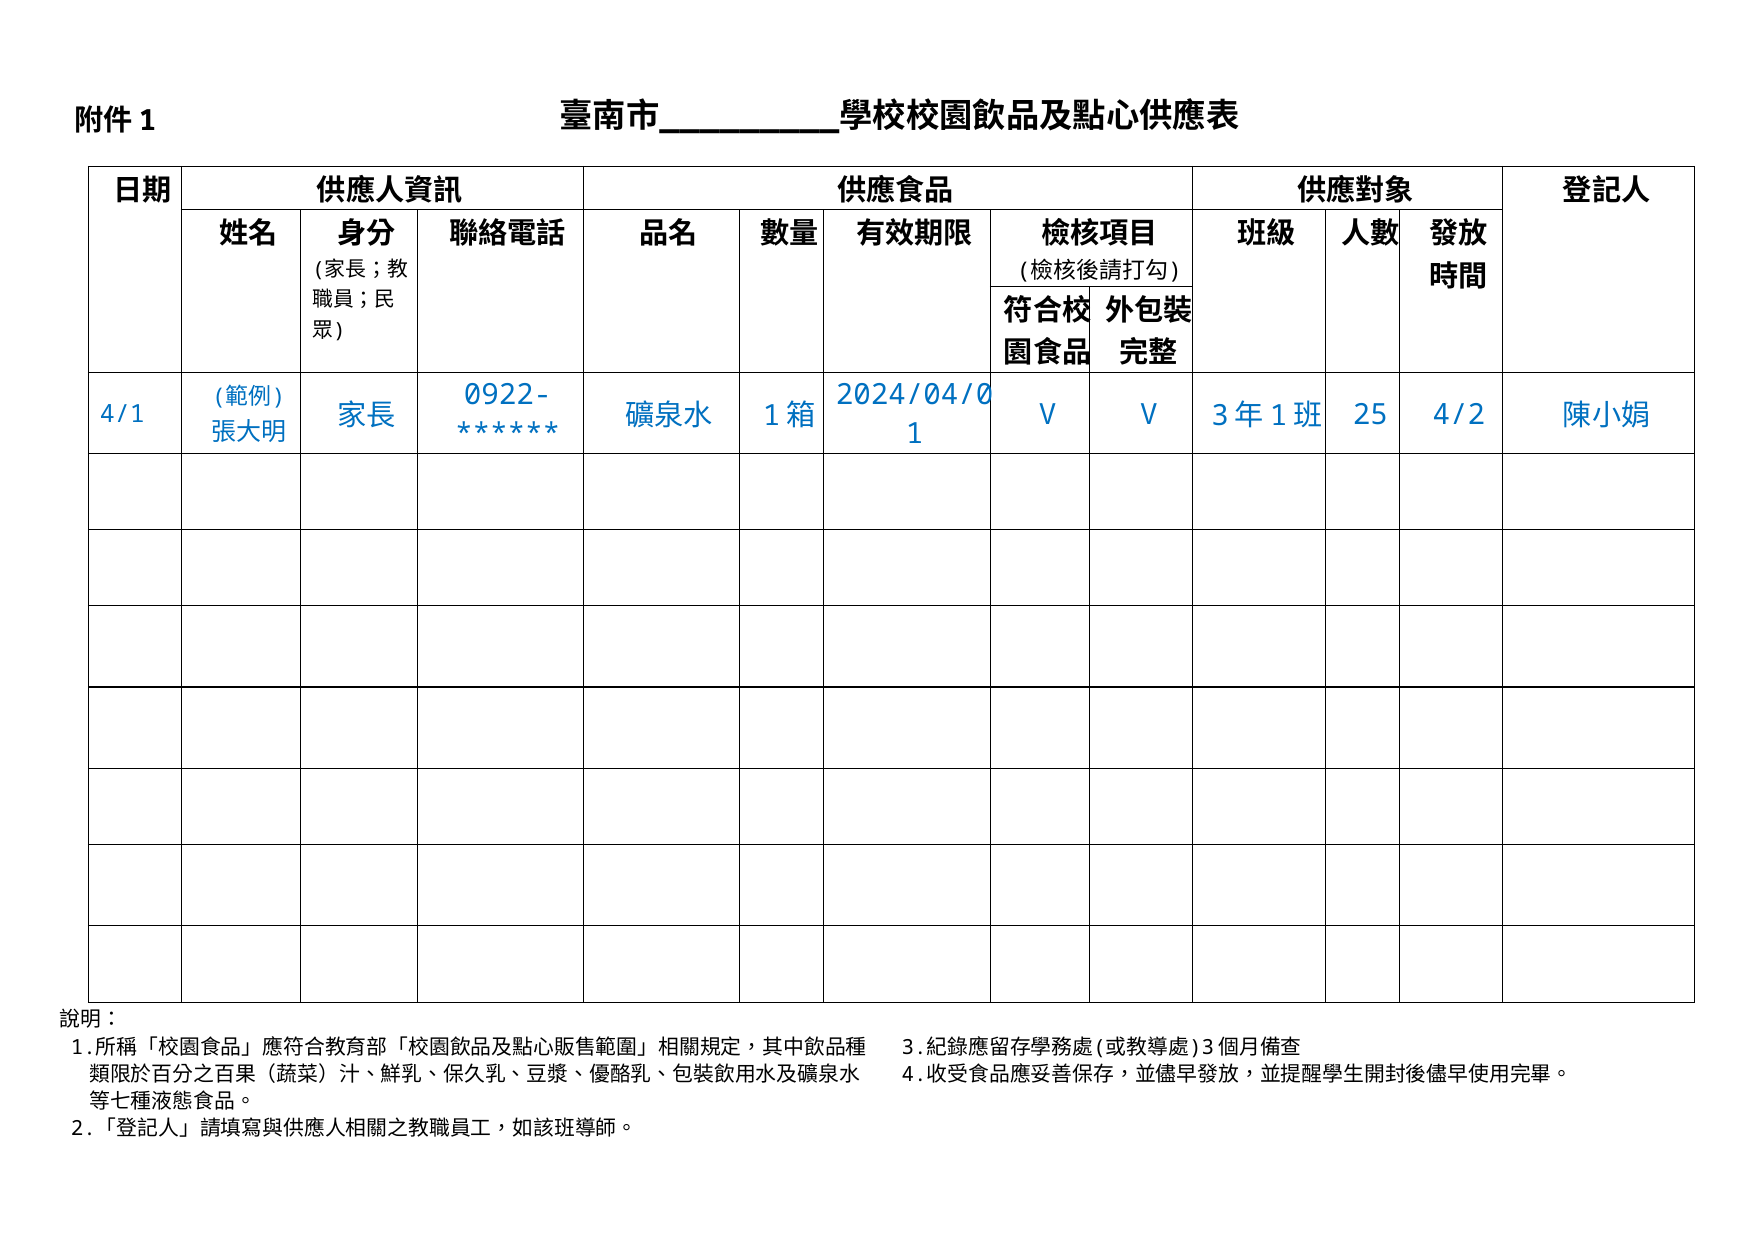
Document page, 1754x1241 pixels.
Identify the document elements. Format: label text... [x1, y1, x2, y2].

table_cell [89, 530, 181, 605]
table_cell [301, 926, 417, 1002]
table_cell 25 [1326, 373, 1399, 452]
table_cell [89, 688, 181, 768]
table_cell [418, 606, 583, 686]
table_cell [991, 845, 1089, 925]
text 說明： [59, 1003, 1710, 1033]
table_cell [877, 1114, 1694, 1141]
table_cell [584, 845, 739, 925]
table_cell V [991, 373, 1089, 452]
table_cell [584, 606, 739, 686]
table_cell [584, 454, 739, 529]
table_cell [824, 769, 990, 844]
table_cell 班級 [1193, 210, 1325, 372]
table_cell 4/2 [1400, 373, 1502, 452]
table_cell [991, 688, 1089, 768]
table_header 供應食品 [584, 167, 1192, 209]
table_cell [1503, 769, 1694, 844]
table_cell [1326, 926, 1399, 1002]
table_cell [991, 769, 1089, 844]
table_cell [89, 845, 181, 925]
table_cell [740, 769, 823, 844]
table_cell [1326, 606, 1399, 686]
table_cell [1400, 454, 1502, 529]
table_cell (範例) 張大明 [182, 373, 300, 452]
table_cell [584, 769, 739, 844]
table_cell [824, 454, 990, 529]
table_cell [89, 926, 181, 1002]
text 附件1 [74, 96, 169, 139]
table_cell [584, 688, 739, 768]
table_cell [584, 530, 739, 605]
table_cell [89, 606, 181, 686]
table_cell [89, 769, 181, 844]
table_cell [1503, 606, 1694, 686]
table_cell [182, 530, 300, 605]
table_cell [740, 454, 823, 529]
table_cell 1箱 [740, 373, 823, 452]
table_header 供應人資訊 [182, 167, 583, 209]
table_cell [182, 454, 300, 529]
table_cell [1090, 926, 1192, 1002]
table_cell [991, 530, 1089, 605]
table_cell 2024/04/01 [824, 373, 990, 452]
table_cell 外包裝完整 [1090, 287, 1192, 372]
table_cell V [1090, 373, 1192, 452]
table_cell 聯絡電話 [418, 210, 583, 372]
table_cell [1400, 530, 1502, 605]
table_cell [301, 530, 417, 605]
table_cell [824, 530, 990, 605]
table_header 登記人 [1503, 167, 1694, 372]
table_cell [740, 845, 823, 925]
table_cell [182, 769, 300, 844]
table_cell [991, 606, 1089, 686]
table_cell [824, 845, 990, 925]
table_cell [1503, 688, 1694, 768]
table_cell 檢核項目 (檢核後請打勾) [991, 210, 1192, 286]
table_cell [740, 926, 823, 1002]
table_cell [418, 530, 583, 605]
table_cell 發放 時間 [1400, 210, 1502, 372]
table_cell [824, 926, 990, 1002]
table_cell [1090, 688, 1192, 768]
table_cell 礦泉水 [584, 373, 739, 452]
table_cell [1400, 845, 1502, 925]
table_cell [418, 688, 583, 768]
table_cell [991, 926, 1089, 1002]
table_cell 4/1 [89, 373, 181, 452]
table_cell [182, 688, 300, 768]
table_cell [1503, 454, 1694, 529]
table_cell [1090, 454, 1192, 529]
table_cell [1193, 606, 1325, 686]
table_cell [301, 845, 417, 925]
text 臺南市_________學校校園飲品及點心供應表 [59, 89, 1739, 164]
table_cell [301, 454, 417, 529]
table_cell [1326, 769, 1399, 844]
table_cell 0922-****** [418, 373, 583, 452]
table_cell [1503, 926, 1694, 1002]
table_cell [1326, 688, 1399, 768]
table_cell [89, 454, 181, 529]
table_cell [1193, 688, 1325, 768]
table_cell 有效期限 [824, 210, 990, 372]
table_cell [1400, 606, 1502, 686]
table_cell 品名 [584, 210, 739, 372]
table_cell [182, 606, 300, 686]
table_cell [824, 606, 990, 686]
table_cell [1503, 530, 1694, 605]
table_header 3.紀錄應留存學務處(或教導處)3個月備查 4.收受食品應妥善保存，並儘早發放，並提醒學生開封後儘早使用完畢。 [877, 1033, 1694, 1114]
table_cell [301, 688, 417, 768]
table_cell 2.「登記人」請填寫與供應人相關之教職員工，如該班導師。 [59, 1114, 877, 1141]
table_cell [182, 926, 300, 1002]
table_cell [1326, 454, 1399, 529]
table_cell [182, 845, 300, 925]
table_cell [1193, 926, 1325, 1002]
table_cell [740, 530, 823, 605]
table_cell [740, 688, 823, 768]
table_cell [824, 688, 990, 768]
table_cell [991, 454, 1089, 529]
table_cell 數量 [740, 210, 823, 372]
table_cell [1503, 845, 1694, 925]
table_cell [1193, 454, 1325, 529]
table_cell [740, 606, 823, 686]
table_cell [418, 454, 583, 529]
table_cell [1400, 688, 1502, 768]
table_cell [418, 845, 583, 925]
table_cell [1090, 606, 1192, 686]
table_cell 3年1班 [1193, 373, 1325, 452]
table_header 1.所稱「校園食品」應符合教育部「校園飲品及點心販售範圍」相關規定，其中飲品種類限於百分之百果（蔬菜）汁、鮮乳、保久乳、豆漿、優酪乳、包裝飲用水及礦泉水等七種液態食品。 [59, 1033, 877, 1114]
table_cell [584, 926, 739, 1002]
table_cell 符合校園食品 [991, 287, 1089, 372]
table_cell [418, 769, 583, 844]
table_cell [1326, 530, 1399, 605]
table_cell [1400, 769, 1502, 844]
table_cell 姓名 [182, 210, 300, 372]
table_cell [1193, 530, 1325, 605]
table_cell [1193, 769, 1325, 844]
table_cell [418, 926, 583, 1002]
table_cell [1090, 530, 1192, 605]
table_header 供應對象 [1193, 167, 1502, 209]
table_cell 家長 [301, 373, 417, 452]
table_cell [301, 769, 417, 844]
table_header 日期 [89, 167, 181, 372]
table_cell [1090, 769, 1192, 844]
table_cell [1193, 845, 1325, 925]
table_cell 陳小娟 [1503, 373, 1694, 452]
table_cell [1400, 926, 1502, 1002]
table_cell 人數 [1326, 210, 1399, 372]
table_cell 身分 (家長；教職員；民眾) [301, 210, 417, 372]
table_cell [1326, 845, 1399, 925]
table_cell [301, 606, 417, 686]
table_cell [1090, 845, 1192, 925]
